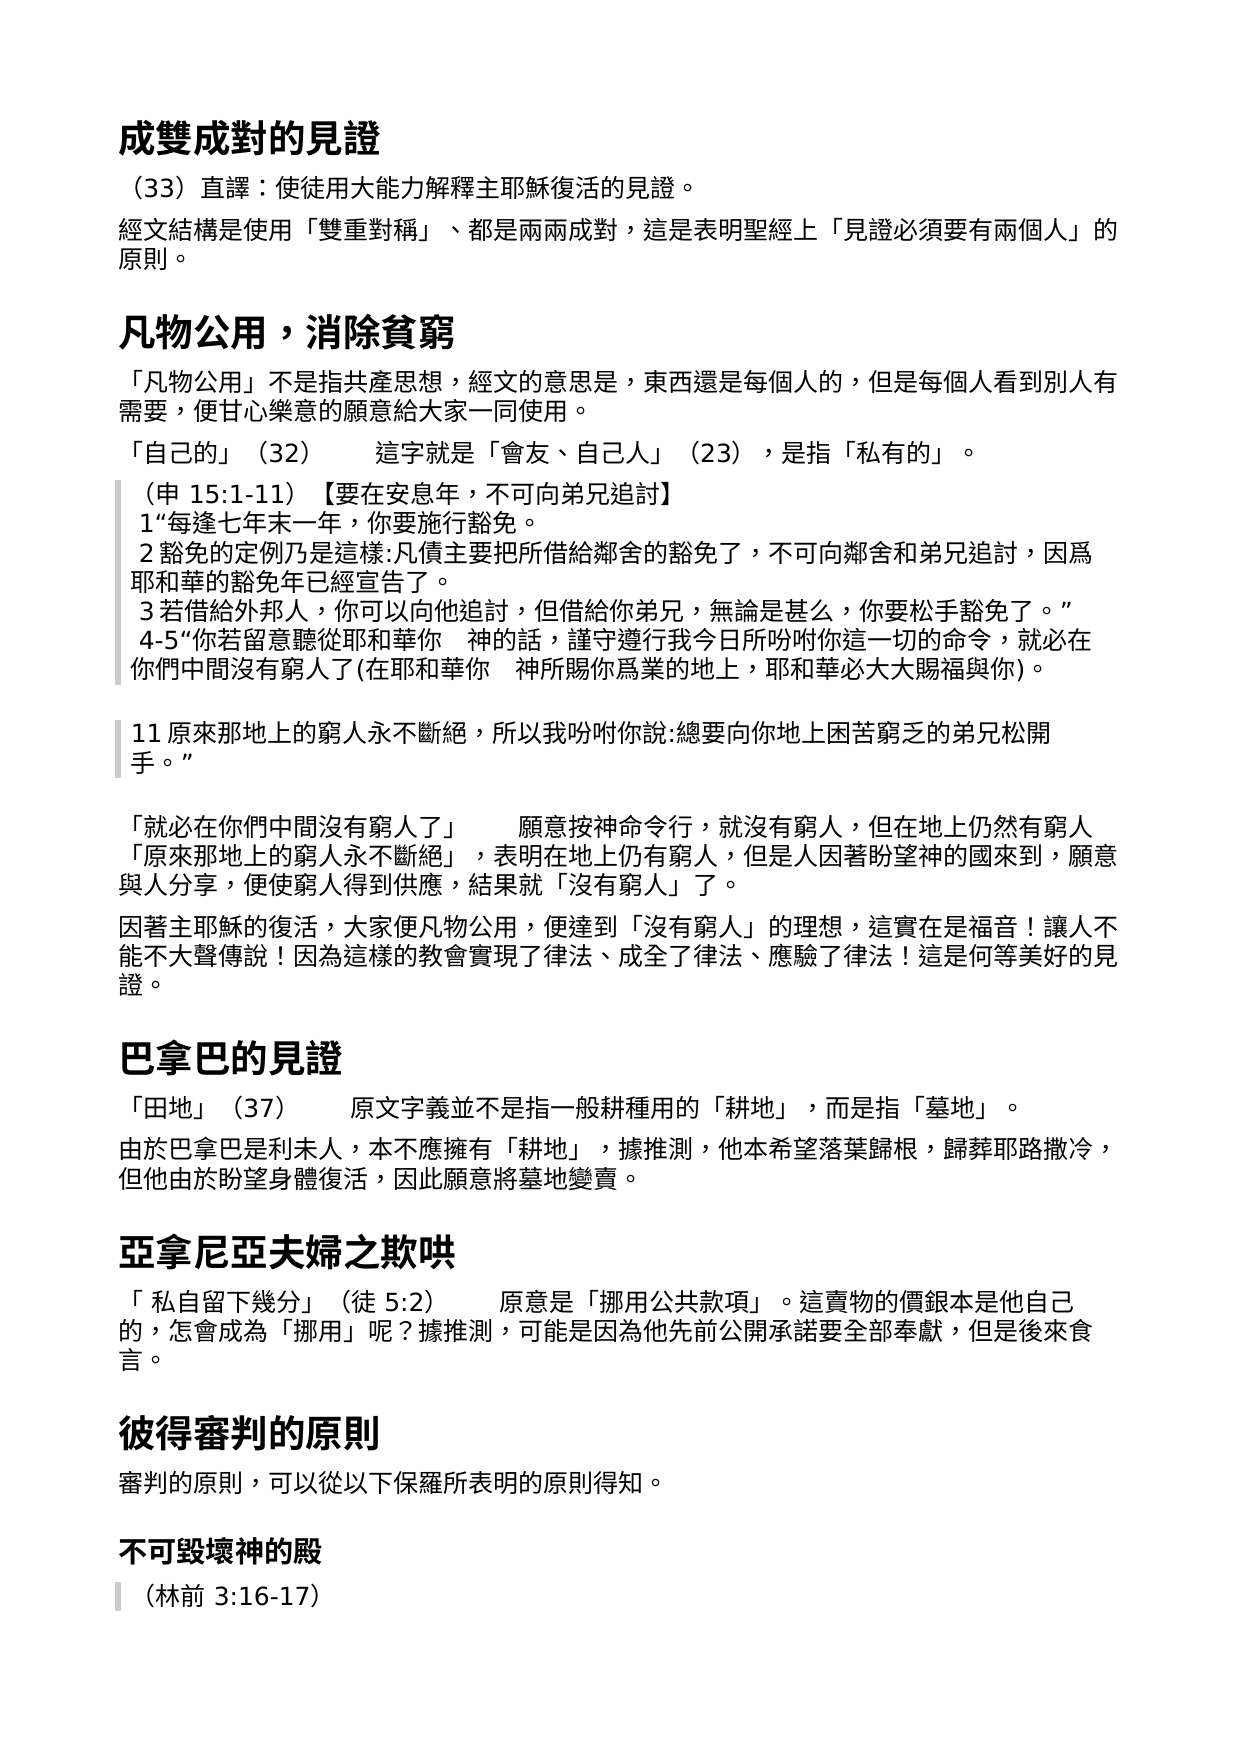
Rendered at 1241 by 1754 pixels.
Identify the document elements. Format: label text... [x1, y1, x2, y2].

table_header 11原來那地上的窮人永不斷絕，所以我吩咐你說:總要向你地上困苦窮乏的弟兄松開手。” [121, 720, 1122, 778]
subtitle 巴拿巴的見證 [118, 1038, 1122, 1082]
text 「自己的」（32） 這字就是「會友、自己人」（23），是指「私有的」。 [118, 439, 1122, 468]
text 審判的原則，可以從以下保羅所表明的原則得知。 [118, 1469, 1122, 1498]
subtitle 成雙成對的見證 [118, 118, 1122, 162]
subtitle 彼得審判的原則 [118, 1413, 1122, 1456]
text （33）直譯：使徒用大能力解釋主耶穌復活的見證。 [118, 174, 1122, 203]
text 「凡物公用」不是指共產思想，經文的意思是，東西還是每個人的，但是每個人看到別人有需要，便甘心樂意的願意給大家一同使用。 [118, 368, 1122, 426]
text 「就必在你們中間沒有窮人了」 願意按神命令行，就沒有窮人，但在地上仍然有窮人「原來那地上的窮人永不斷絕」，表明在地上仍有窮人，但是人因著盼望神的國來到，願意與人分享，便使窮人得到供應，結果就「沒有窮人」了。 [118, 813, 1122, 900]
table_header （林前 3:16-17） [121, 1582, 1122, 1611]
text 經文結構是使用「雙重對稱」、都是兩兩成對，這是表明聖經上「見證必須要有兩個人」的原則。 [118, 216, 1122, 274]
subtitle 亞拿尼亞夫婦之欺哄 [118, 1232, 1122, 1275]
subtitle 不可毀壞神的殿 [118, 1536, 1122, 1569]
table_header （申 15:1-11）【要在安息年，不可向弟兄追討】 1“每逢七年末一年，你要施行豁免。 2豁免的定例乃是這樣:凡債主要把所借給鄰舍的豁免了，不可向鄰舍和弟兄追討，因爲耶和華的豁免年已經宣告了。 3若借給外邦人，你可以向他追討，但借給你弟兄，無論是甚么，你要松手豁免了。” 4-5“你若留意聽從耶和華你 神的話，謹守遵行我今日所吩咐你這一切的命令，就必在你們中間沒有窮人了(在耶和華你 神所賜你爲業的地上，耶和華必大大賜福與你)。 [121, 480, 1122, 684]
text 「 私自留下幾分」（徒 5:2） 原意是「挪用公共款項」。這賣物的價銀本是他自己的，怎會成為「挪用」呢？據推測，可能是因為他先前公開承諾要全部奉獻，但是後來食言。 [118, 1288, 1122, 1375]
text 因著主耶穌的復活，大家便凡物公用，便達到「沒有窮人」的理想，這實在是福音！讓人不能不大聲傳說！因為這樣的教會實現了律法、成全了律法、應驗了律法！這是何等美好的見證。 [118, 913, 1122, 1000]
subtitle 凡物公用，消除貧窮 [118, 312, 1122, 355]
text 「田地」（37） 原文字義並不是指一般耕種用的「耕地」，而是指「墓地」。 [118, 1094, 1122, 1123]
text 由於巴拿巴是利未人，本不應擁有「耕地」，據推測，他本希望落葉歸根，歸葬耶路撒冷，但他由於盼望身體復活，因此願意將墓地變賣。 [118, 1136, 1122, 1194]
